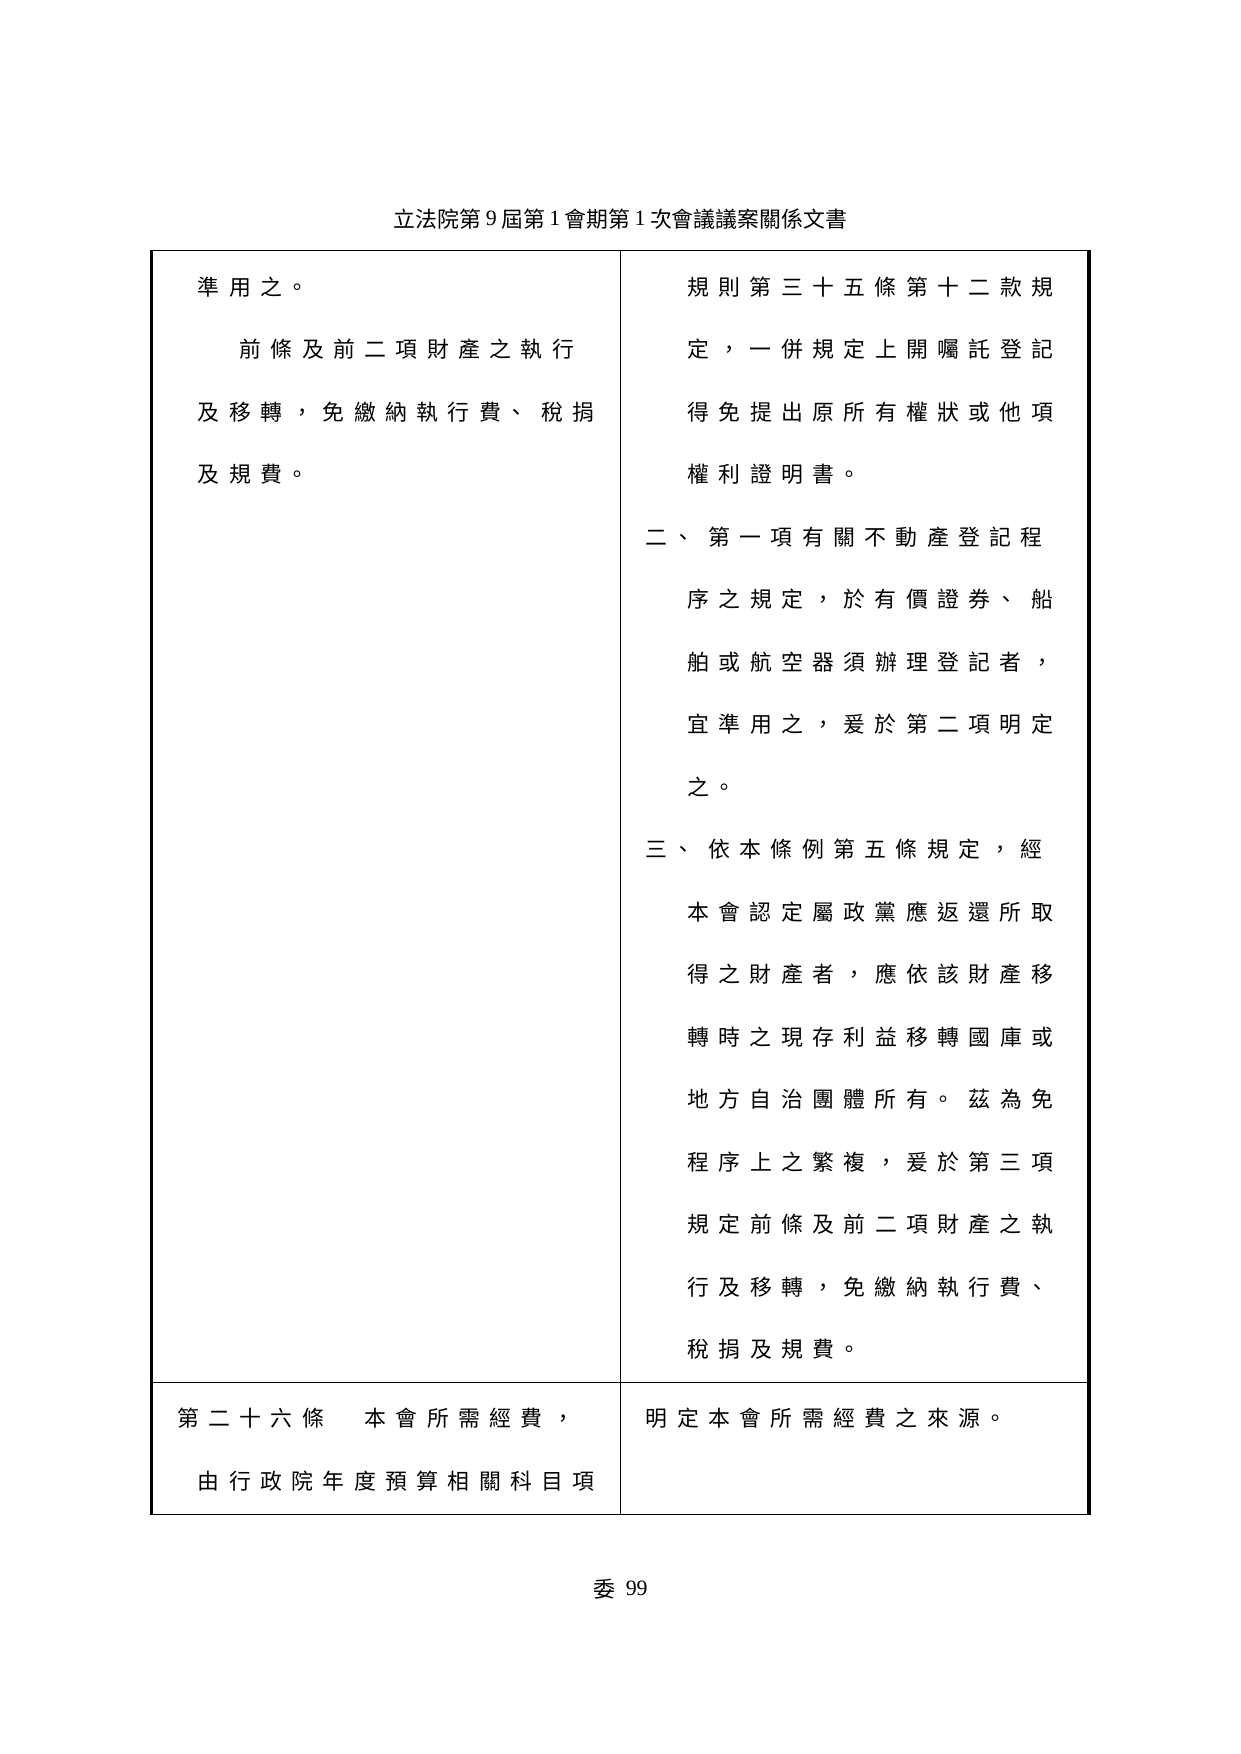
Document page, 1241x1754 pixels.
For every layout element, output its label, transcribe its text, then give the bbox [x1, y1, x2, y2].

table_cell 規則第三十五條第十二款規定，一併規定上開囑託登記得免提出原所有權狀或他項權利證明書。 二、第一項有關不動產登記程序之規定，於有價證券、船舶或航空器須辦理登記者，宜準用之，爰於第二項明定之。 三、依本條例第五條規定，經本會認定屬政黨應返還所取得之財產者，應依該財產移轉時之現存利益移轉國庫或地方自治團體所有。茲為免程序上之繁複，爰於第三項規定前條及前二項財產之執行及移轉，免繳納執行費、稅捐及規費。 [621, 251, 1087, 1382]
table_cell 準用之。 前條及前二項財產之執行及移轉，免繳納執行費、稅捐及規費。 [153, 251, 620, 1382]
table_cell 第二十六條 本會所需經費，由行政院年度預算相關科目項 [153, 1383, 620, 1514]
table_cell 明定本會所需經費之來源。 [621, 1383, 1087, 1514]
